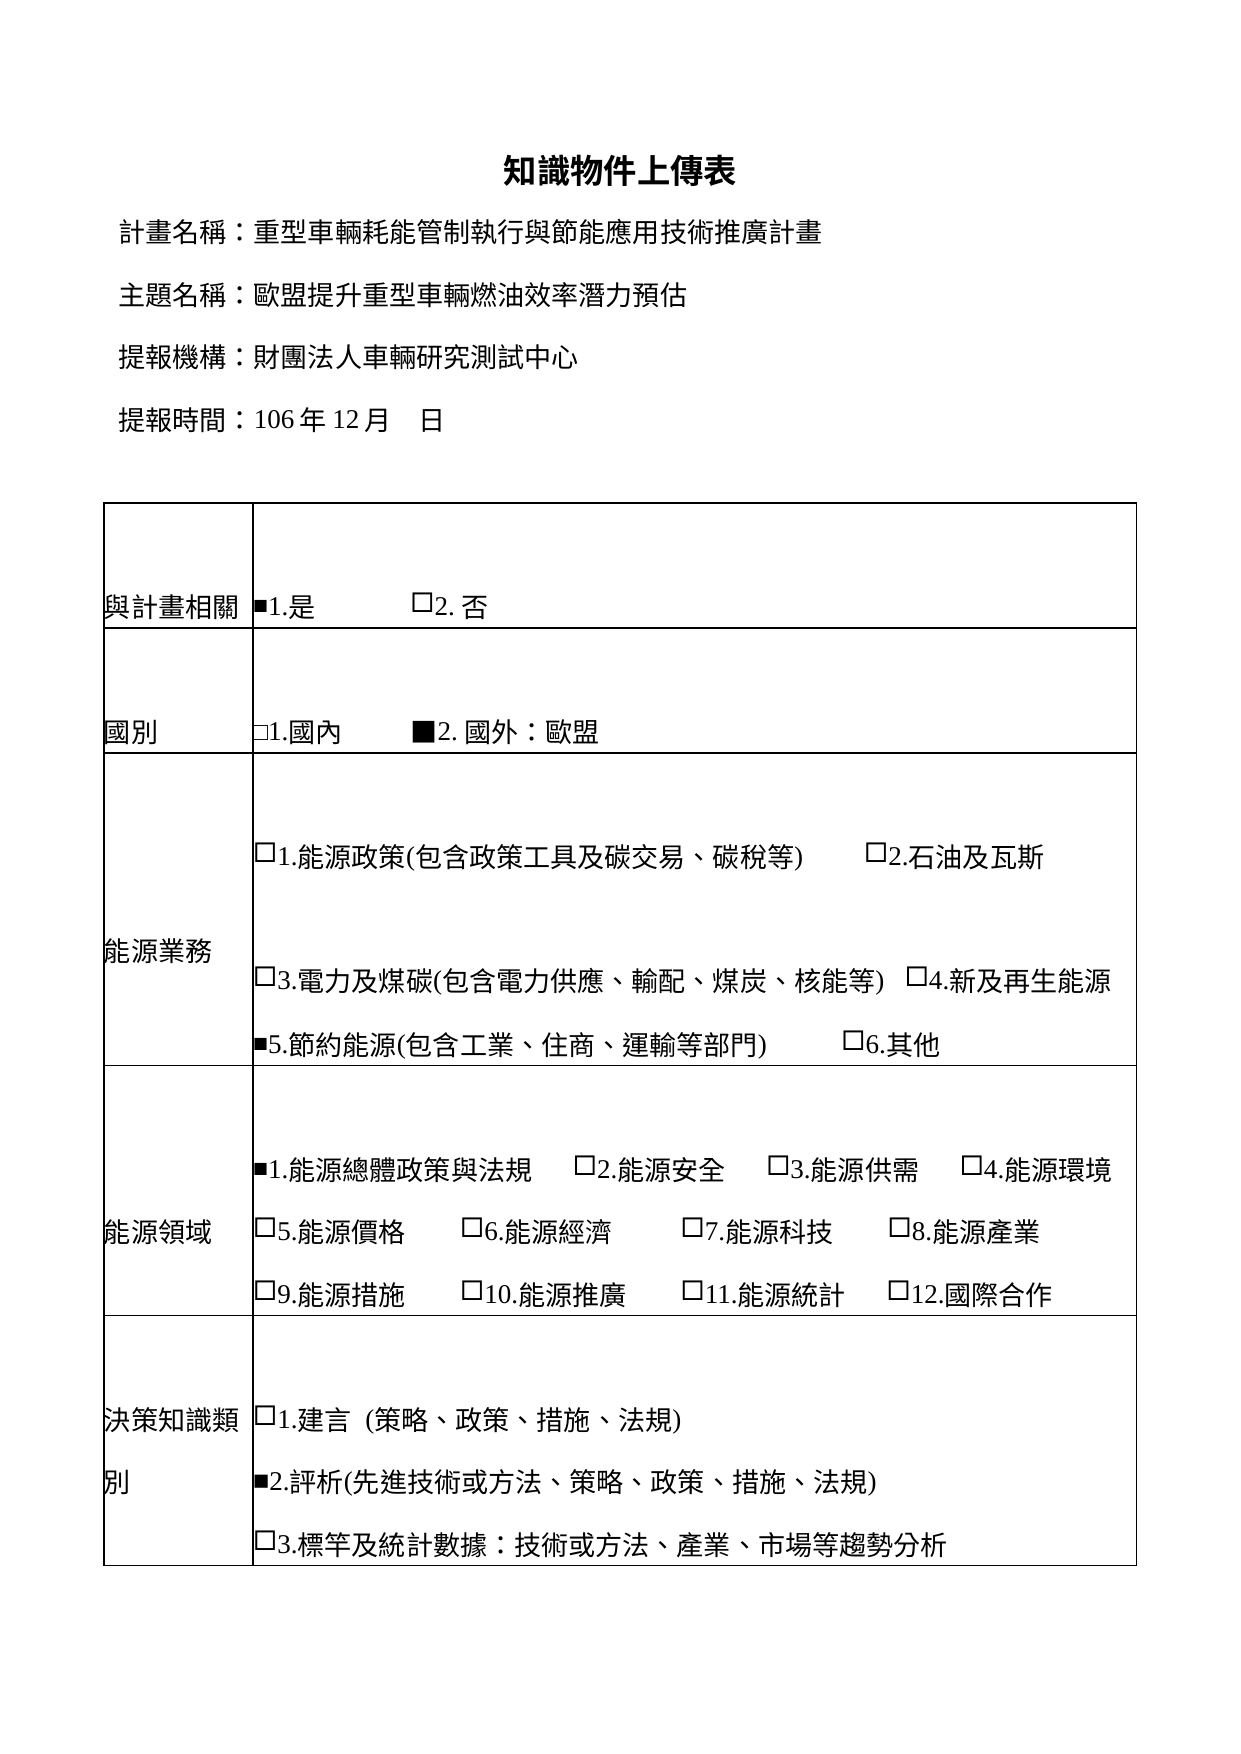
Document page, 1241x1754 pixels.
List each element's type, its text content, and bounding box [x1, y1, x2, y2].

text 知識物件上傳表 [118, 127, 1122, 189]
text 主題名稱：歐盟提升重型車輛燃油效率潛力預估 [118, 252, 1122, 314]
table_cell ■1.能源總體政策與法規 2.能源安全 3.能源供需 4.能源環境 5.能源價格 6.能源經濟 7.能源科技 8.能源產業 9.能源措施 10.能源推廣 11.能源統計 12.國際合作 [254, 1066, 1136, 1314]
table_cell 能源領域 [105, 1066, 252, 1314]
table_cell 國別 [105, 629, 252, 752]
table_cell □1.國內 ■2. 國外：歐盟 [254, 629, 1136, 752]
table_cell 決策知識類別 [105, 1316, 252, 1564]
text 提報時間：106年12月 日 [118, 377, 1122, 439]
text 提報機構：財團法人車輛研究測試中心 [118, 314, 1122, 377]
table_cell 1.建言 (策略、政策、措施、法規) ■2.評析(先進技術或方法、策略、政策、措施、法規) 3.標竿及統計數據：技術或方法、產業、市場等趨勢分析 [254, 1316, 1136, 1564]
table_header 與計畫相關 [105, 504, 252, 627]
text 計畫名稱：重型車輛耗能管制執行與節能應用技術推廣計畫 [118, 189, 1122, 252]
table_cell 能源業務 [105, 754, 252, 1064]
table_header ■1.是 2. 否 [254, 504, 1136, 627]
table_cell 1.能源政策(包含政策工具及碳交易、碳稅等) 2.石油及瓦斯 3.電力及煤碳(包含電力供應、輸配、煤炭、核能等) 4.新及再生能源 ■5.節約能源(包含工業、住商、運輸等部門) 6.其他 [254, 754, 1136, 1064]
